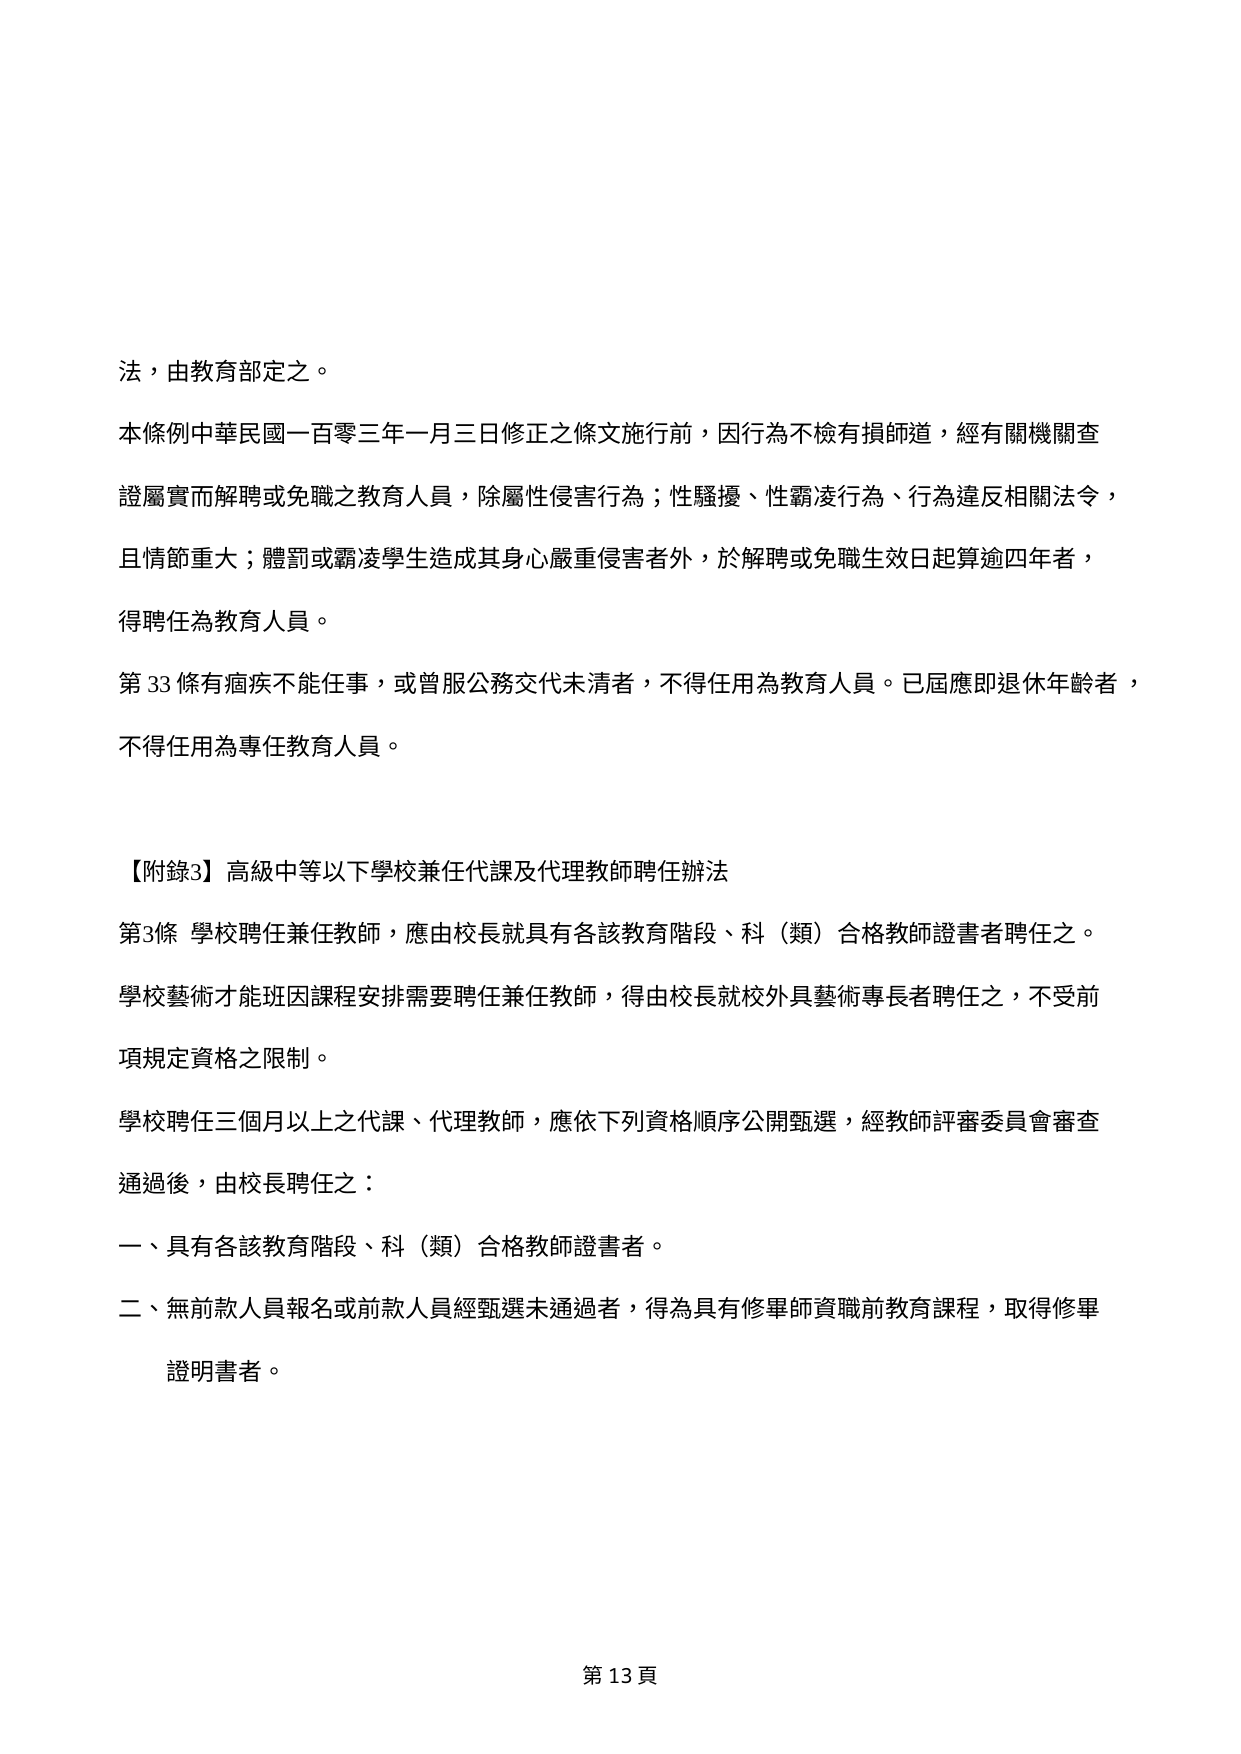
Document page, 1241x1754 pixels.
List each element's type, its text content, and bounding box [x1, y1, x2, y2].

text 學校藝術才能班因課程安排需要聘任兼任教師，得由校長就校外具藝術專長者聘任之，不受前項規定資格之限制。 [118, 953, 1122, 1078]
text 學校聘任三個月以上之代課、代理教師，應依下列資格順序公開甄選，經教師評審委員會審查通過後，由校長聘任之： [118, 1078, 1122, 1203]
text 【附錄3】高級中等以下學校兼任代課及代理教師聘任辦法 [118, 828, 1122, 891]
text 法，由教育部定之。 [118, 328, 1122, 391]
text 本條例中華民國一百零三年一月三日修正之條文施行前，因行為不檢有損師道，經有關機關查證屬實而解聘或免職之教育人員，除屬性侵害行為；性騷擾、性霸凌行為、行為違反相關法令，且情節重大；體罰或霸凌學生造成其身心嚴重侵害者外，於解聘或免職生效日起算逾四年者，得聘任為教育人員。 [118, 391, 1122, 641]
text 第33條有痼疾不能任事，或曾服公務交代未清者，不得任用為教育人員。已屆應即退休年齡者，不得任用為專任教育人員。 [118, 641, 1122, 766]
text 二、無前款人員報名或前款人員經甄選未通過者，得為具有修畢師資職前教育課程，取得修畢證明書者。 [118, 1266, 1122, 1391]
text 第3條 學校聘任兼任教師，應由校長就具有各該教育階段、科（類）合格教師證書者聘任之。 [118, 891, 1122, 953]
text 一、具有各該教育階段、科（類）合格教師證書者。 [118, 1203, 1122, 1266]
